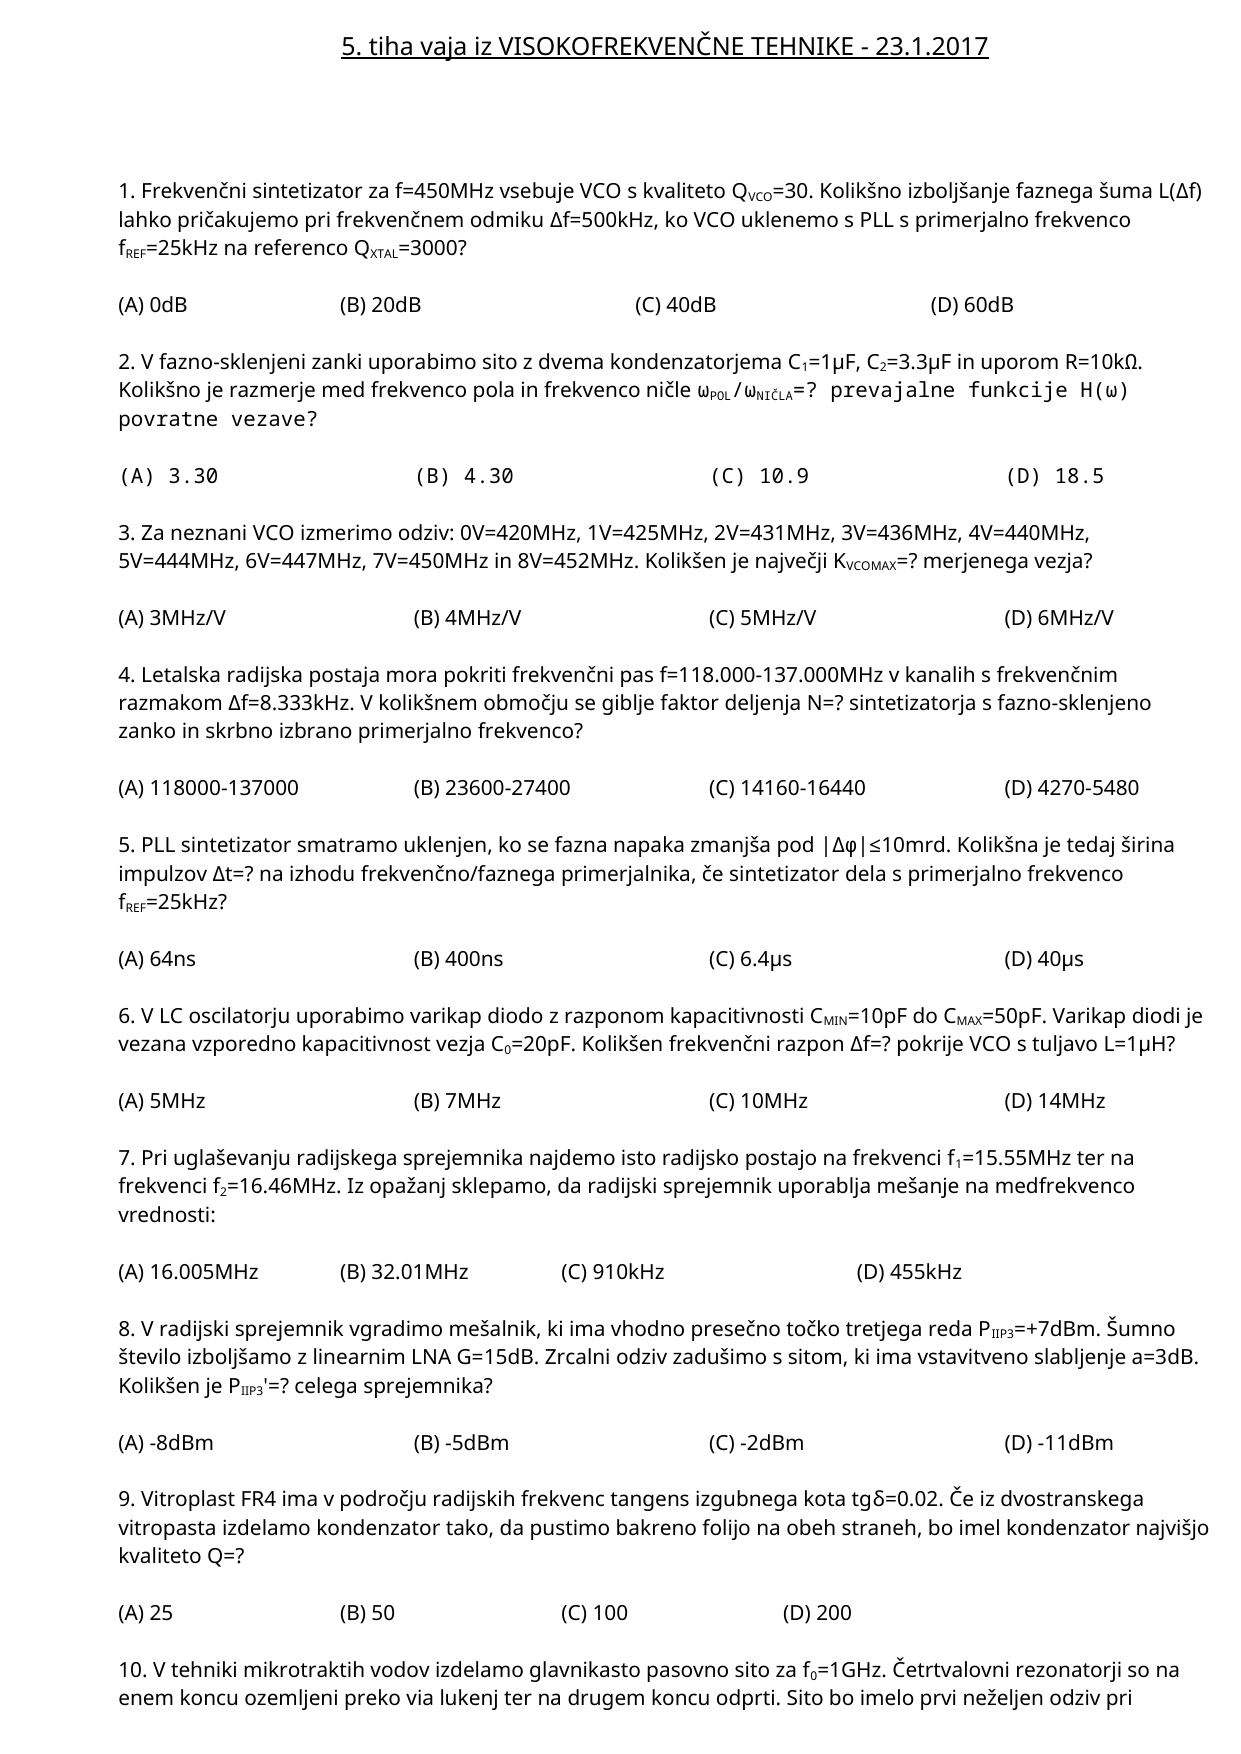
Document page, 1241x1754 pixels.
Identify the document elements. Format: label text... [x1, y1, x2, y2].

text 8. V radijski sprejemnik vgradimo mešalnik, ki ima vhodno presečno točko tretjega reda PIIP3=+7dBm. Šumno število izboljšamo z linearnim LNA G=15dB. Zrcalni odziv zadušimo s sitom, ki ima vstavitveno slabljenje a=3dB. Kolikšen je PIIP3'=? celega sprejemnika? [118, 1314, 1212, 1399]
text (A) 5MHz (B) 7MHz (C) 10MHz (D) 14MHz [118, 1086, 1212, 1115]
text 7. Pri uglaševanju radijskega sprejemnika najdemo isto radijsko postajo na frekvenci f1=15.55MHz ter na frekvenci f2=16.46MHz. Iz opažanj sklepamo, da radijski sprejemnik uporablja mešanje na medfrekvenco vrednosti: [118, 1143, 1212, 1228]
text (A) 25 (B) 50 (C) 100 (D) 200 [118, 1598, 1212, 1627]
text (A) 3MHz/V (B) 4MHz/V (C) 5MHz/V (D) 6MHz/V [118, 603, 1212, 631]
text 6. V LC oscilatorju uporabimo varikap diodo z razponom kapacitivnosti CMIN=10pF do CMAX=50pF. Varikap diodi je vezana vzporedno kapacitivnost vezja C0=20pF. Kolikšen frekvenčni razpon Δf=? pokrije VCO s tuljavo L=1μH? [118, 1001, 1212, 1058]
text 1. Frekvenčni sintetizator za f=450MHz vsebuje VCO s kvaliteto QVCO=30. Kolikšno izboljšanje faznega šuma L(Δf) lahko pričakujemo pri frekvenčnem odmiku Δf=500kHz, ko VCO uklenemo s PLL s primerjalno frekvenco fREF=25kHz na referenco QXTAL=3000? [118, 176, 1212, 262]
text 4. Letalska radijska postaja mora pokriti frekvenčni pas f=118.000-137.000MHz v kanalih s frekvenčnim razmakom Δf=8.333kHz. V kolikšnem območju se giblje faktor deljenja N=? sintetizatorja s fazno-sklenjeno zanko in skrbno izbrano primerjalno frekvenco? [118, 660, 1212, 745]
text 10. V tehniki mikrotraktih vodov izdelamo glavnikasto pasovno sito za f0=1GHz. Četrtvalovni rezonatorji so na enem koncu ozemljeni preko via lukenj ter na drugem koncu odprti. Sito bo imelo prvi neželjen odziv pri [118, 1655, 1212, 1712]
text (A) 64ns (B) 400ns (C) 6.4μs (D) 40μs [118, 944, 1212, 973]
text (A) 0dB (B) 20dB (C) 40dB (D) 60dB [118, 290, 1212, 318]
text 9. Vitroplast FR4 ima v področju radijskih frekvenc tangens izgubnega kota tgδ=0.02. Če iz dvostranskega vitropasta izdelamo kondenzator tako, da pustimo bakreno folijo na obeh straneh, bo imel kondenzator najvišjo kvaliteto Q=? [118, 1484, 1212, 1570]
text (A) 16.005MHz (B) 32.01MHz (C) 910kHz (D) 455kHz [118, 1257, 1212, 1285]
text 2. V fazno-sklenjeni zanki uporabimo sito z dvema kondenzatorjema C1=1μF, C2=3.3μF in uporom R=10kΩ. Kolikšno je razmerje med frekvenco pola in frekvenco ničle ωPOL/ωNIČLA=? prevajalne funkcije H(ω) povratne vezave? [118, 347, 1212, 432]
text (A) 118000-137000 (B) 23600-27400 (C) 14160-16440 (D) 4270-5480 [118, 773, 1212, 802]
text (A) -8dBm (B) -5dBm (C) -2dBm (D) -11dBm [118, 1428, 1212, 1456]
text 5. PLL sintetizator smatramo uklenjen, ko se fazna napaka zmanjša pod |Δφ|≤10mrd. Kolikšna je tedaj širina impulzov Δt=? na izhodu frekvenčno/faznega primerjalnika, če sintetizator dela s primerjalno frekvenco fREF=25kHz? [118, 830, 1212, 916]
text 3. Za neznani VCO izmerimo odziv: 0V=420MHz, 1V=425MHz, 2V=431MHz, 3V=436MHz, 4V=440MHz, 5V=444MHz, 6V=447MHz, 7V=450MHz in 8V=452MHz. Kolikšen je največji KVCOMAX=? merjenega vezja? [118, 518, 1212, 574]
text (A) 3.30 (B) 4.30 (C) 10.9 (D) 18.5 [118, 461, 1212, 489]
text 5. tiha vaja iz VISOKOFREKVENČNE TEHNIKE - 23.1.2017 [118, 28, 1212, 63]
